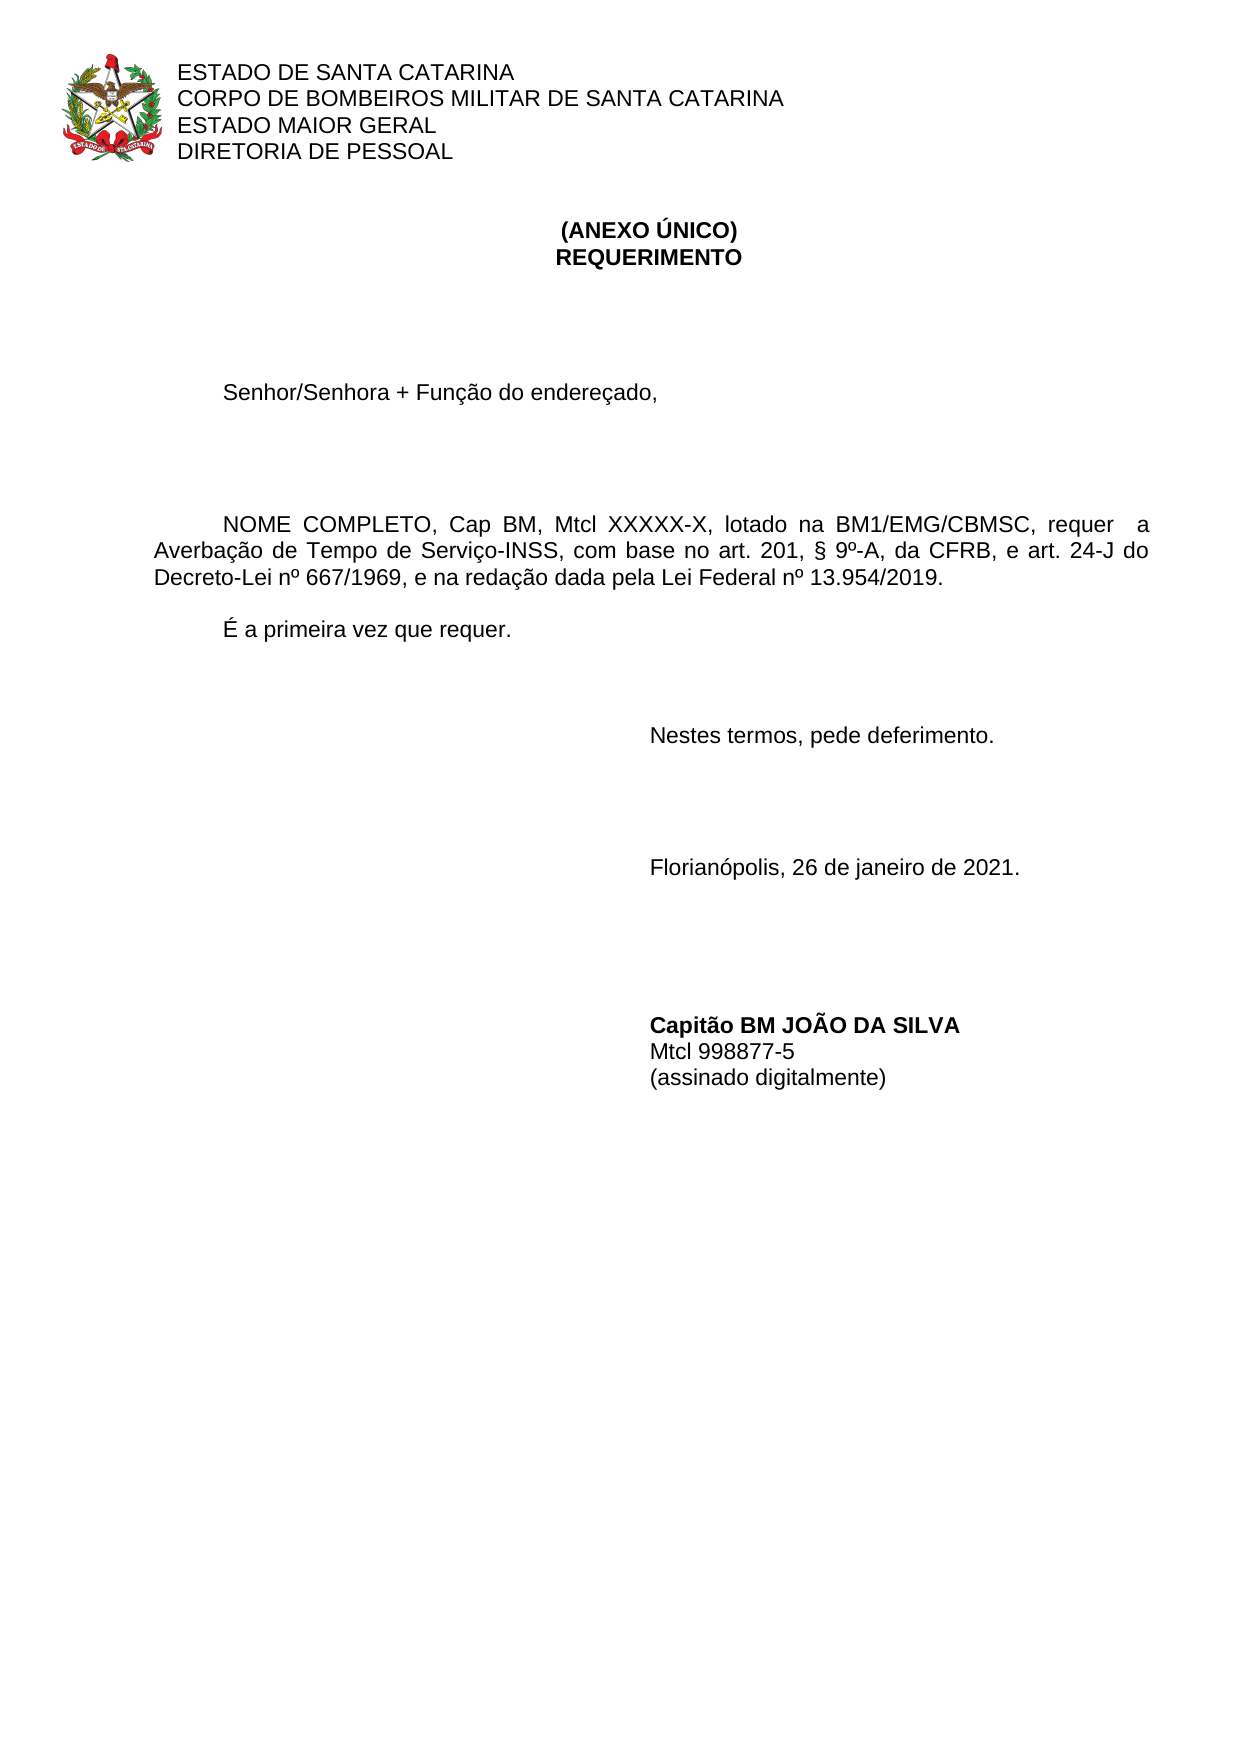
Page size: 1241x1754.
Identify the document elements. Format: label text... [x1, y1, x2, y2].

text (ANEXO ÚNICO) [148, 217, 1150, 243]
text Mtcl 998877-5 [649, 1038, 1150, 1064]
text Senhor/Senhora + Função do endereçado, [148, 379, 1150, 405]
text Nestes termos, pede deferimento. [649, 722, 1150, 748]
text Capitão BM JOÃO DA SILVA [649, 1012, 1150, 1038]
text É a primeira vez que requer. [153, 616, 1150, 643]
text Florianópolis, 26 de janeiro de 2021. [649, 853, 1150, 880]
text REQUERIMENTO [148, 243, 1150, 270]
text NOME COMPLETO, Cap BM, Mtcl XXXXX-X, lotado na BM1/EMG/CBMSC, requer a Averbação de Tempo de Serviço-INSS, com base no art. 201, § 9º-A, da CFRB, e art. 24-J do Decreto-Lei nº 667/1969, e na redação dada pela Lei Federal nº 13.954/2019. [153, 511, 1150, 590]
text (assinado digitalmente) [649, 1064, 1150, 1091]
picture [61, 54, 163, 162]
